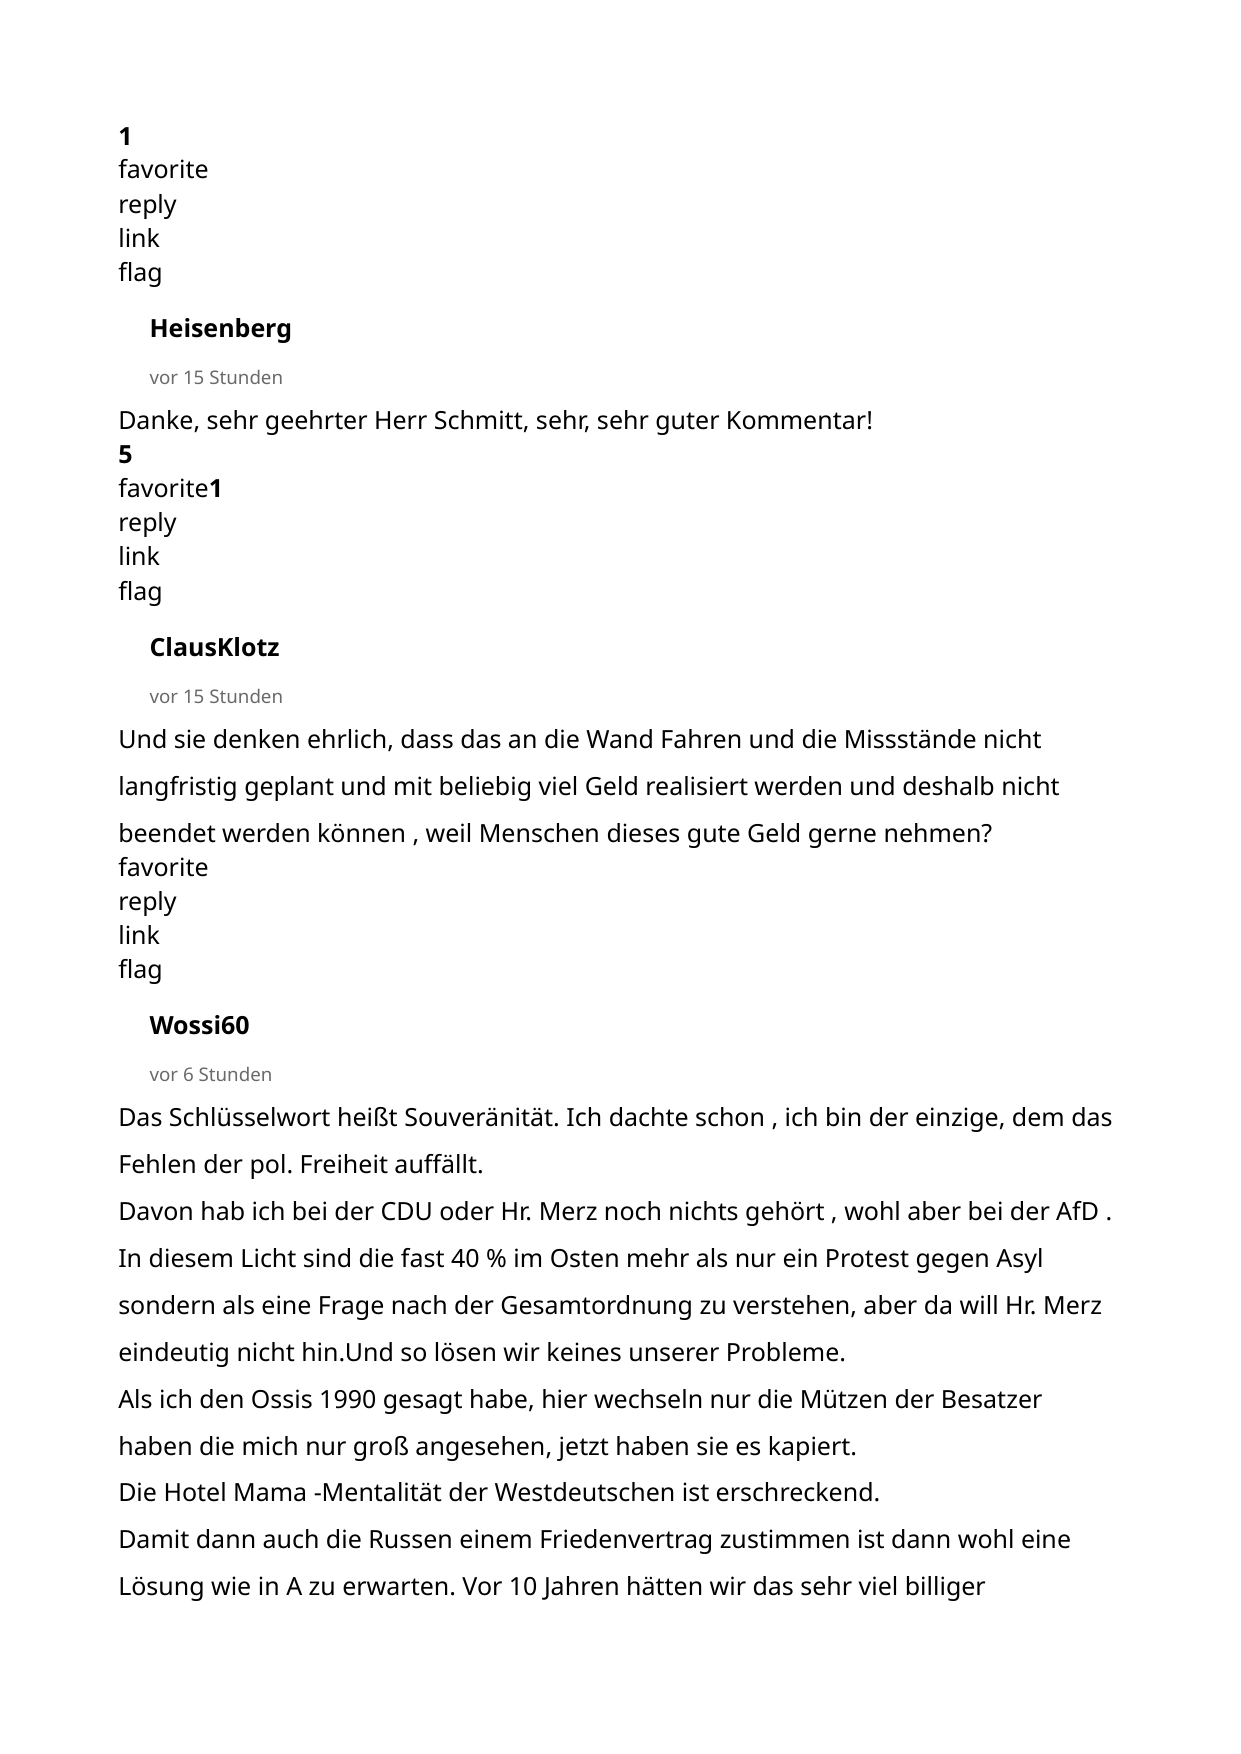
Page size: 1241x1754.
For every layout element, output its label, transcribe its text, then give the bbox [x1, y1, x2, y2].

text vor 15 Stunden [149, 679, 1122, 709]
text 5 [118, 437, 1122, 471]
text flag [118, 254, 1122, 288]
text Das Schlüsselwort heißt Souveränität. Ich dachte schon , ich bin der einzige, dem das Fehlen der pol. Freiheit auffällt. Davon hab ich bei der CDU oder Hr. Merz noch nichts gehört , wohl aber bei der AfD . In diesem Licht sind die fast 40 % im Osten mehr als nur ein Protest gegen Asyl sondern als eine Frage nach der Gesamtordnung zu verstehen, aber da will Hr. Merz eindeutig nicht hin.Und so lösen wir keines unserer Probleme. Als ich den Ossis 1990 gesagt habe, hier wechseln nur die Mützen der Besatzer haben die mich nur groß angesehen, jetzt haben sie es kapiert. Die Hotel Mama -Mentalität der Westdeutschen ist erschreckend. Damit dann auch die Russen einem Friedenvertrag zustimmen ist dann wohl eine Lösung wie in A zu erwarten. Vor 10 Jahren hätten wir das sehr viel billiger [118, 1087, 1122, 1603]
text ClausKlotz [149, 623, 1114, 663]
text link [118, 220, 1122, 254]
text Und sie denken ehrlich, dass das an die Wand Fahren und die Missstände nicht langfristig geplant und mit beliebig viel Geld realisiert werden und deshalb nicht beendet werden können , weil Menschen dieses gute Geld gerne nehmen? [118, 709, 1122, 849]
text link [118, 917, 1122, 952]
text 1 [118, 118, 1122, 152]
text Danke, sehr geehrter Herr Schmitt, sehr, sehr guter Kommentar! [118, 390, 1122, 437]
text reply [118, 505, 1122, 539]
text link [118, 539, 1122, 573]
text vor 6 Stunden [149, 1057, 1122, 1087]
text reply [118, 883, 1122, 917]
text favorite [118, 849, 1122, 883]
text flag [118, 952, 1122, 986]
text vor 15 Stunden [149, 360, 1122, 390]
text favorite [118, 152, 1122, 186]
text reply [118, 186, 1122, 220]
text Heisenberg [149, 304, 1114, 345]
text Wossi60 [149, 1001, 1114, 1042]
text flag [118, 573, 1122, 607]
text favorite1 [118, 471, 1122, 505]
